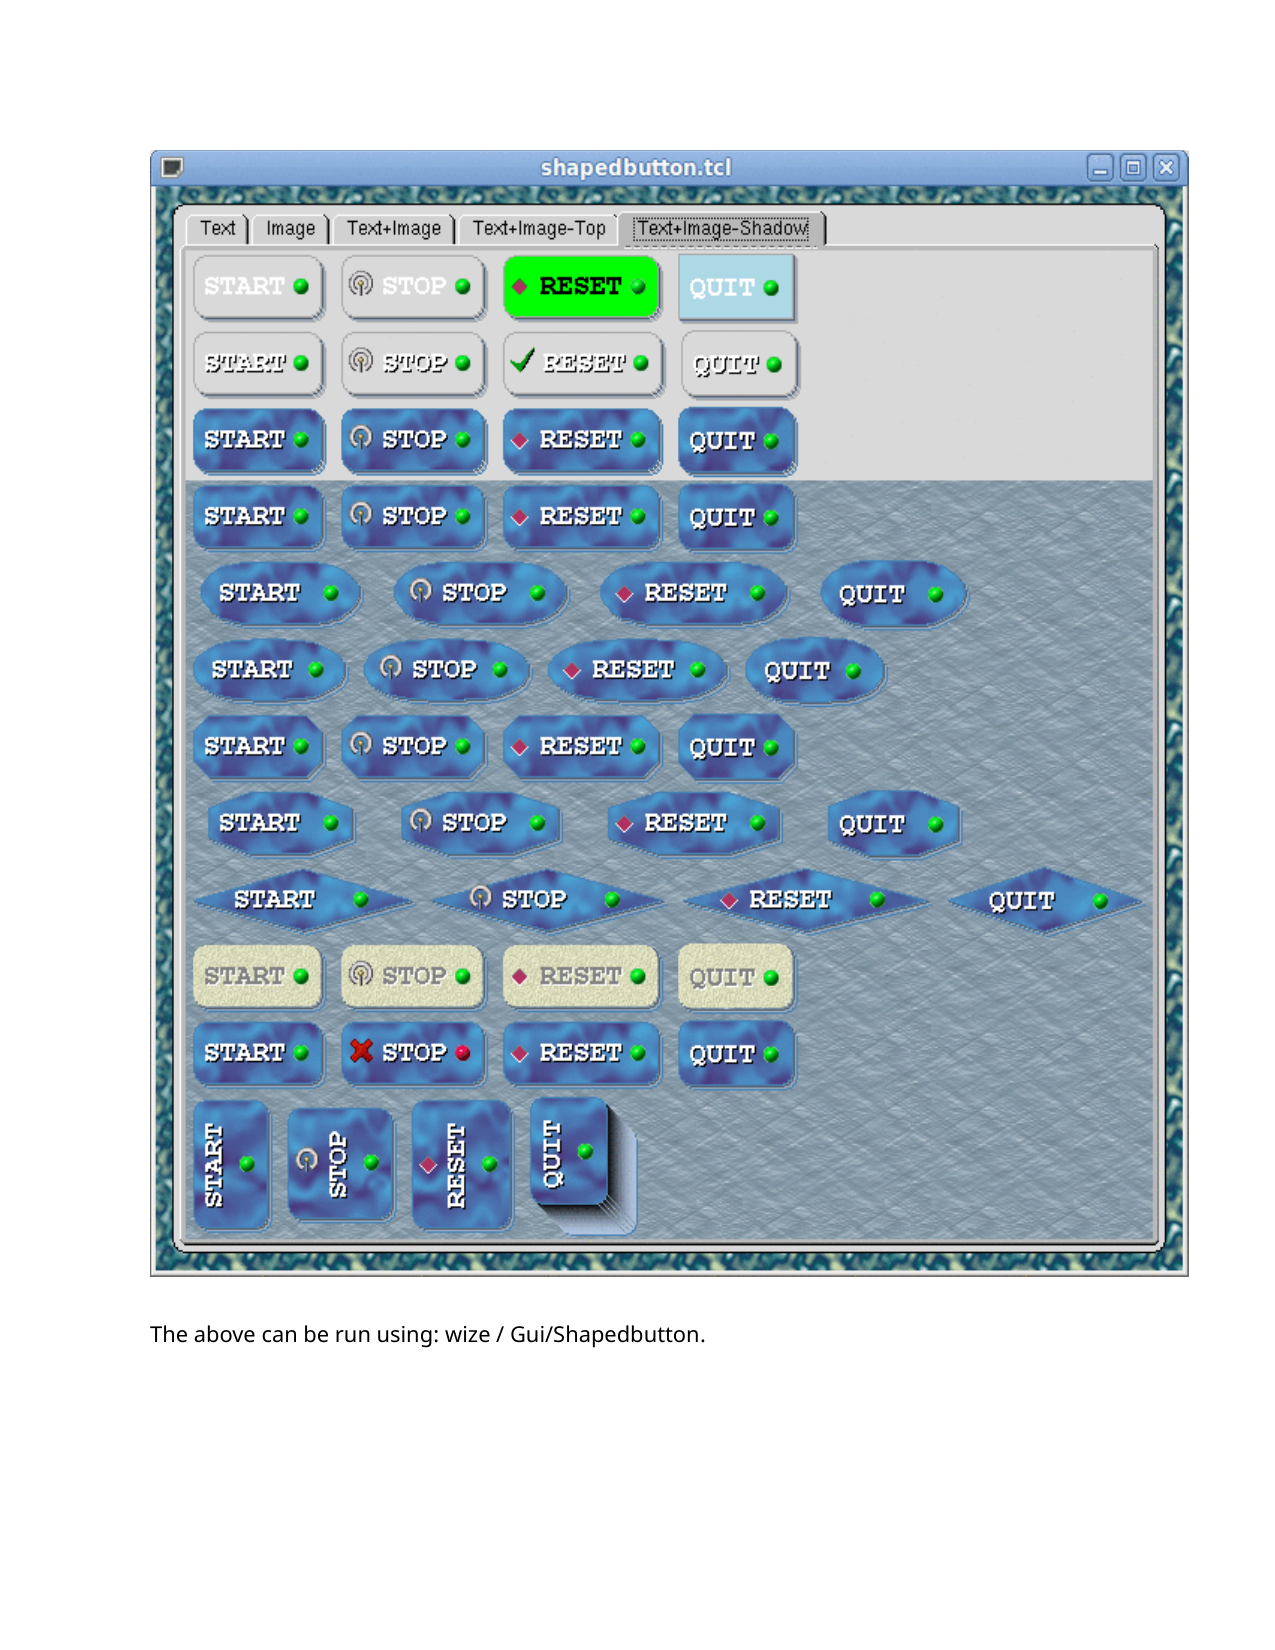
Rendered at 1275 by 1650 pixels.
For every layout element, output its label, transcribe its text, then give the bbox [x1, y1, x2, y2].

picture [150, 150, 1189, 1277]
text The above can be run using: wize / Gui/Shapedbutton. [150, 1319, 1125, 1349]
